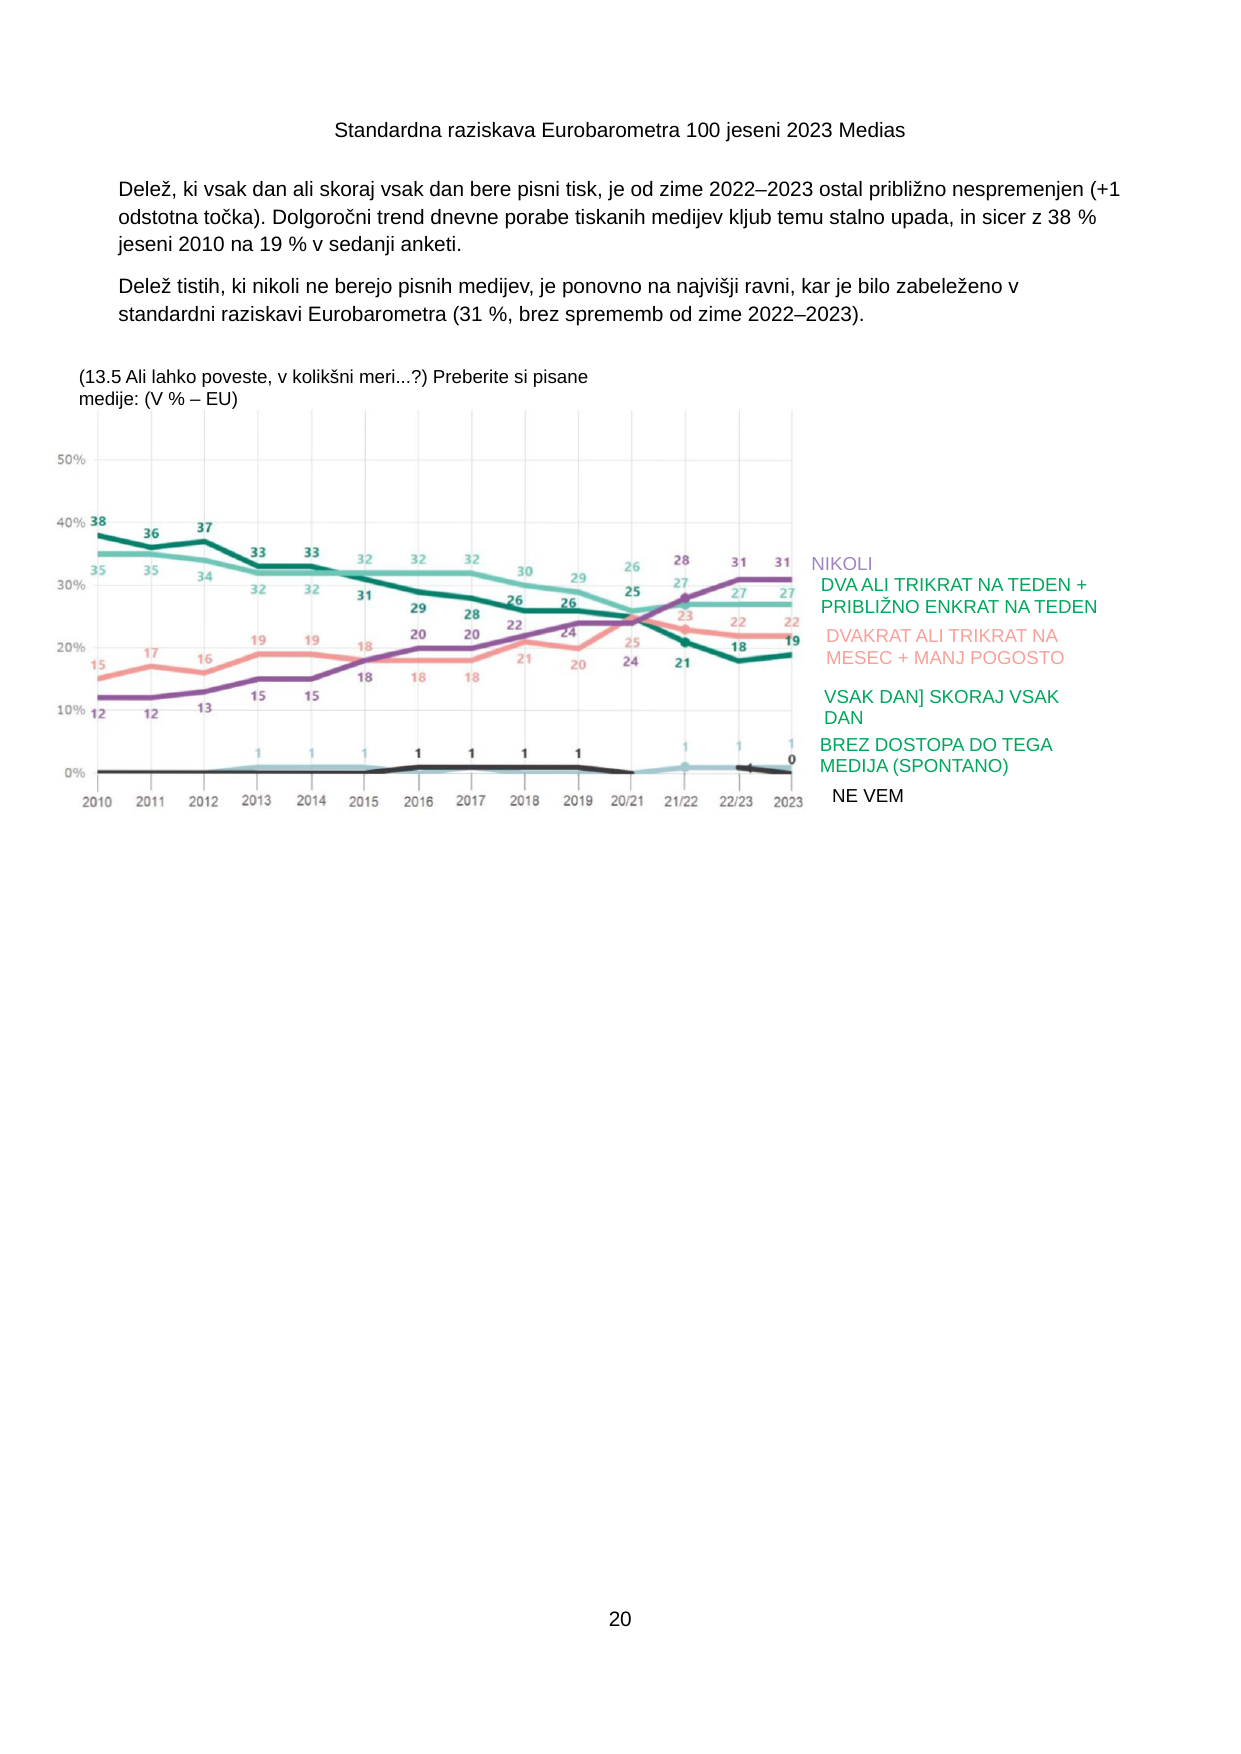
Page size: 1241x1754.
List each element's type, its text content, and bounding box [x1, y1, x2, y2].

text Delež, ki vsak dan ali skoraj vsak dan bere pisni tisk, je od zime 2022–2023 ostal približno nespremenjen (+1 odstotna točka). Dolgoročni trend dnevne porabe tiskanih medijev kljub temu stalno upada, in sicer z 38 % jeseni 2010 na 19 % v sedanji anketi. [118, 177, 1122, 256]
picture [50, 406, 806, 825]
text Delež tistih, ki nikoli ne berejo pisnih medijev, je ponovno na najvišji ravni, kar je bilo zabeleženo v standardni raziskavi Eurobarometra (31 %, brez sprememb od zime 2022–2023). [118, 274, 1122, 326]
